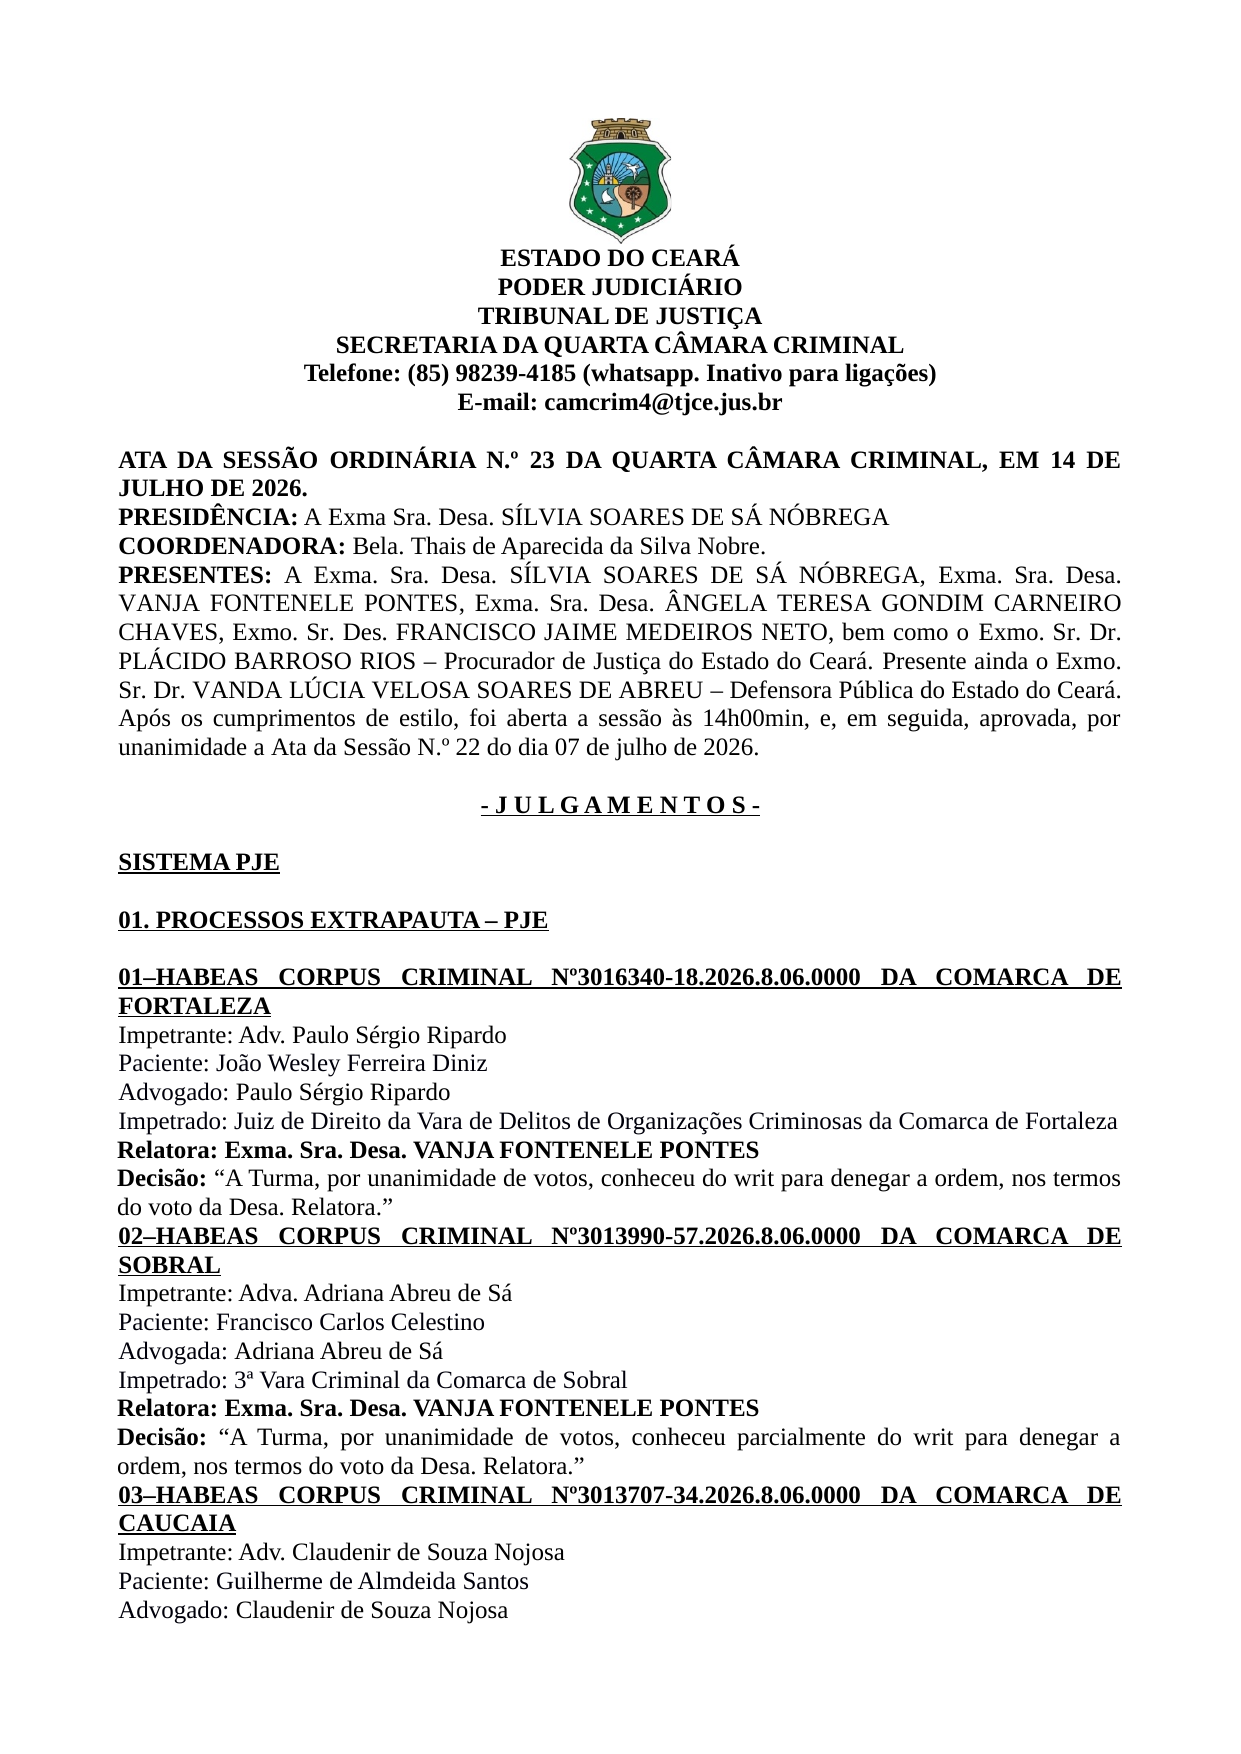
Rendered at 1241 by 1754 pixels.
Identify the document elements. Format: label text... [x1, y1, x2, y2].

text Telefone: (85) 98239-4185 (whatsapp. Inativo para ligações) [118, 358, 1122, 387]
text Impetrante: Adv. Paulo Sérgio Ripardo [118, 1020, 1122, 1048]
text Impetrado: 3ª Vara Criminal da Comarca de Sobral [118, 1365, 1122, 1393]
text FORTALEZA [118, 989, 1122, 1020]
picture [569, 118, 672, 244]
text Impetrante: Adv. Claudenir de Souza Nojosa [118, 1537, 1122, 1566]
text 01–HABEAS CORPUS CRIMINAL Nº3016340-18.2026.8.06.0000 DA COMARCA DE [118, 962, 1122, 987]
text Relatora: Exma. Sra. Desa. VANJA FONTENELE PONTES [117, 1135, 1122, 1163]
text Relatora: Exma. Sra. Desa. VANJA FONTENELE PONTES [117, 1393, 1122, 1422]
text TRIBUNAL DE JUSTIÇA [118, 301, 1122, 330]
text PRESIDÊNCIA: A Exma Sra. Desa. SÍLVIA SOARES DE SÁ NÓBREGA [118, 502, 1122, 531]
text ATA DA SESSÃO ORDINÁRIA N.º 23 DA QUARTA CÂMARA CRIMINAL, EM 14 DE JULHO DE 2026. [118, 445, 1122, 502]
text Advogada: Adriana Abreu de Sá [118, 1336, 1122, 1365]
text Impetrado: Juiz de Direito da Vara de Delitos de Organizações Criminosas da Comarca de Fortaleza [118, 1106, 1122, 1135]
text 02–HABEAS CORPUS CRIMINAL Nº3013990-57.2026.8.06.0000 DA COMARCA DE [118, 1221, 1122, 1246]
text Decisão: “A Turma, por unanimidade de votos, conheceu do writ para denegar a ordem, nos termos do voto da Desa. Relatora.” [117, 1163, 1122, 1221]
text 01. PROCESSOS EXTRAPAUTA – PJE [118, 905, 1122, 933]
text SECRETARIA DA QUARTA CÂMARA CRIMINAL [118, 330, 1122, 358]
text SISTEMA PJE [118, 847, 1121, 876]
text - J U L G A M E N T O S - [118, 790, 1122, 818]
text Paciente: Francisco Carlos Celestino [118, 1307, 1122, 1336]
text PODER JUDICIÁRIO [118, 272, 1122, 301]
text ESTADO DO CEARÁ [118, 243, 1122, 272]
text Advogado: Paulo Sérgio Ripardo [118, 1077, 1122, 1106]
text COORDENADORA: Bela. Thais de Aparecida da Silva Nobre. [118, 531, 1122, 560]
text E-mail: camcrim4@tjce.jus.br [118, 387, 1122, 416]
text Impetrante: Adva. Adriana Abreu de Sá [118, 1278, 1122, 1307]
text SOBRAL [118, 1247, 1122, 1278]
text Advogado: Claudenir de Souza Nojosa [118, 1595, 1122, 1623]
text Paciente: Guilherme de Almdeida Santos [118, 1566, 1122, 1595]
text 03–HABEAS CORPUS CRIMINAL Nº3013707-34.2026.8.06.0000 DA COMARCA DE [118, 1480, 1122, 1505]
text Decisão: “A Turma, por unanimidade de votos, conheceu parcialmente do writ para denegar a ordem, nos termos do voto da Desa. Relatora.” [117, 1422, 1122, 1480]
text CAUCAIA [118, 1506, 1122, 1537]
text Paciente: João Wesley Ferreira Diniz [118, 1048, 1122, 1077]
text PRESENTES: A Exma. Sra. Desa. SÍLVIA SOARES DE SÁ NÓBREGA, Exma. Sra. Desa. VANJA FONTENELE PONTES, Exma. Sra. Desa. ÂNGELA TERESA GONDIM CARNEIRO CHAVES, Exmo. Sr. Des. FRANCISCO JAIME MEDEIROS NETO, bem como o Exmo. Sr. Dr. PLÁCIDO BARROSO RIOS – Procurador de Justiça do Estado do Ceará. Presente ainda o Exmo. Sr. Dr. VANDA LÚCIA VELOSA SOARES DE ABREU – Defensora Pública do Estado do Ceará. Após os cumprimentos de estilo, foi aberta a sessão às 14h00min, e, em seguida, aprovada, por unanimidade a Ata da Sessão N.º 22 do dia 07 de julho de 2026. [118, 560, 1122, 761]
